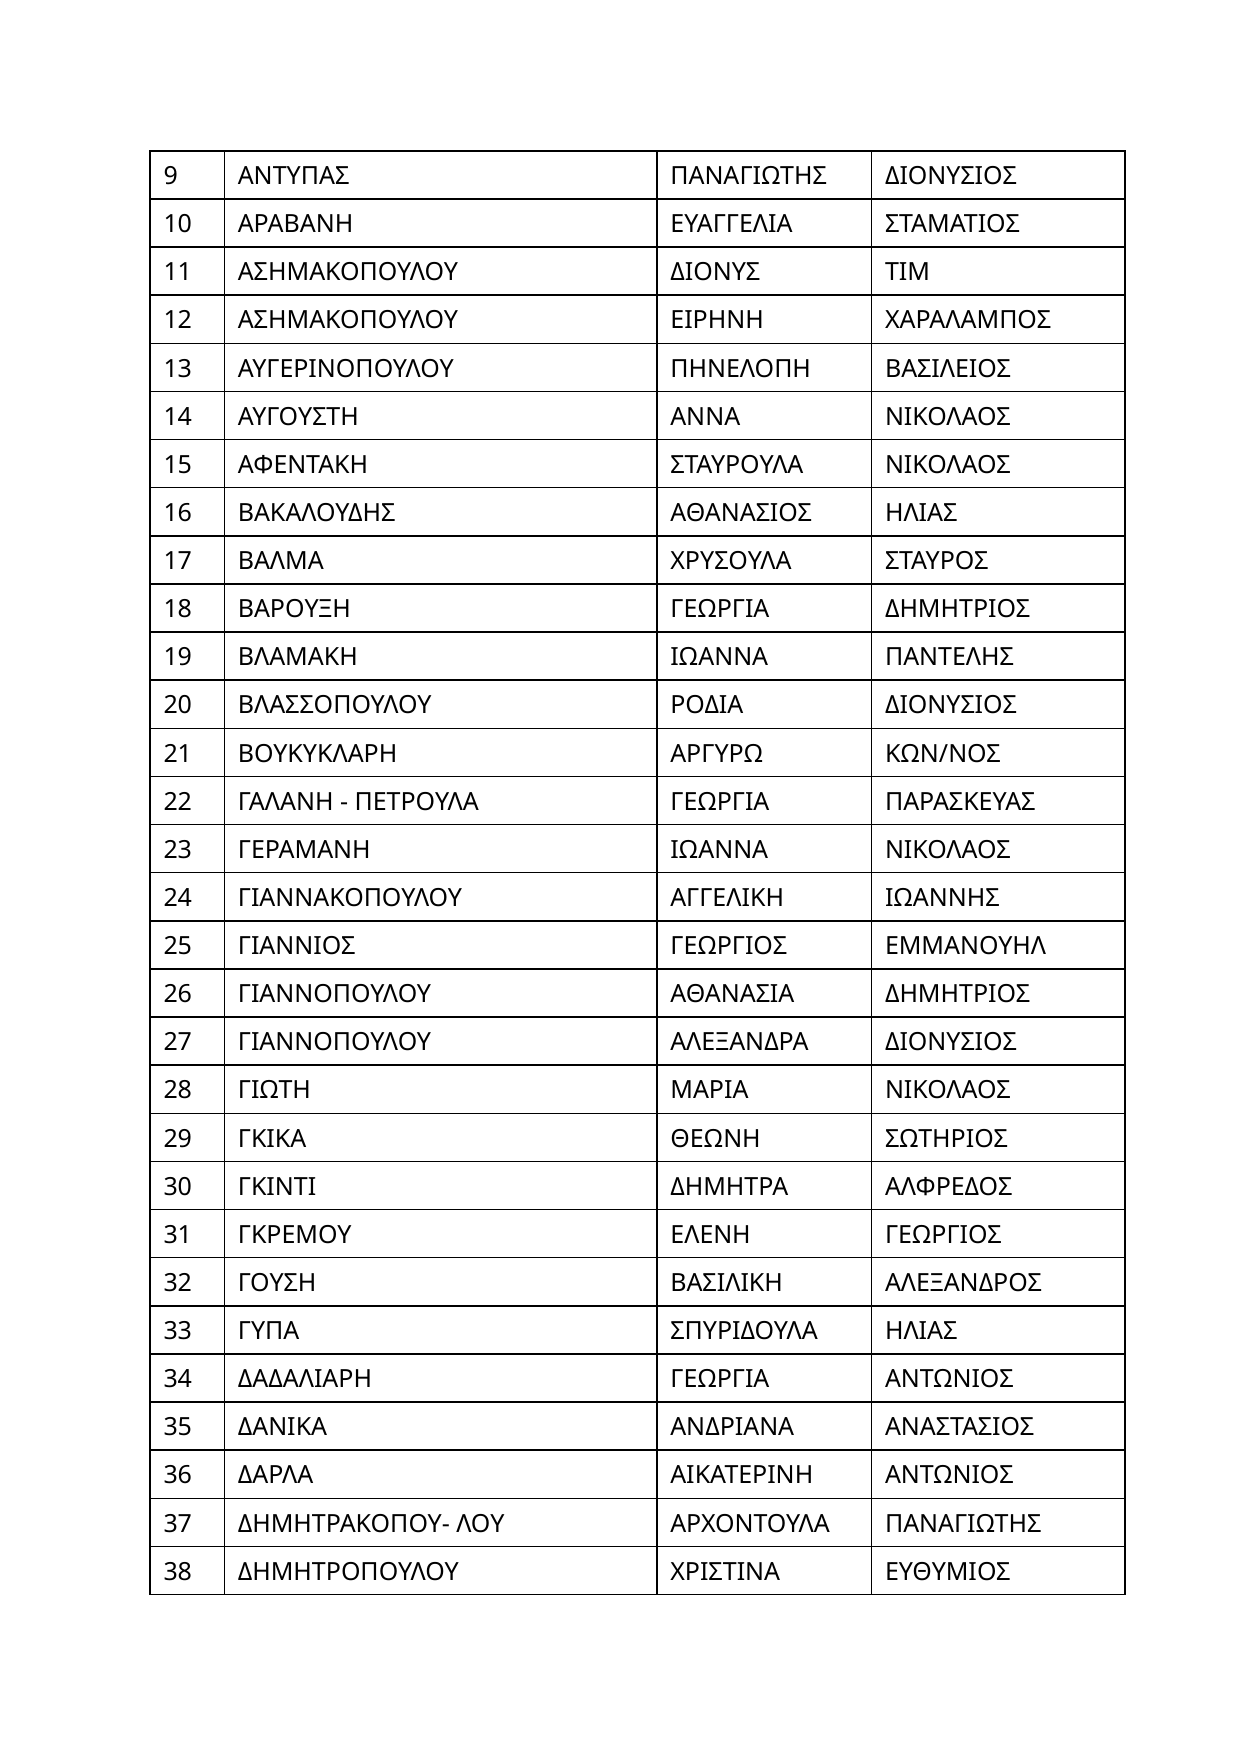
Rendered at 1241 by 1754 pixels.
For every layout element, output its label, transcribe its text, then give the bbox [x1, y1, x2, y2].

table_cell ΒΑΚΑΛΟΥΔΗΣ [225, 488, 656, 535]
table_cell ΒΑΡΟΥΞΗ [225, 585, 656, 631]
table_cell ΣΤΑΥΡΟΥΛΑ [658, 440, 871, 487]
table_cell 31 [151, 1210, 224, 1257]
table_cell 35 [151, 1403, 224, 1449]
table_cell ΕΥΘΥΜΙΟΣ [872, 1547, 1124, 1594]
table_cell ΧΑΡΑΛΑΜΠΟΣ [872, 296, 1124, 342]
table_cell ΓΙΩΤΗ [225, 1066, 656, 1112]
table_cell ΓΕΡΑΜΑΝΗ [225, 825, 656, 872]
table_cell ΓΙΑΝΝΟΠΟΥΛΟΥ [225, 1018, 656, 1064]
table_cell ΓΙΑΝΝΙΟΣ [225, 922, 656, 968]
table_cell ΔΗΜΗΤΡΙΟΣ [872, 970, 1124, 1016]
table_cell ΗΛΙΑΣ [872, 488, 1124, 535]
table_cell ΔΙΟΝΥΣΙΟΣ [872, 681, 1124, 727]
table_cell 29 [151, 1114, 224, 1161]
table_cell ΑΡΧΟΝΤΟΥΛΑ [658, 1499, 871, 1546]
table_cell ΑΣΗΜΑΚΟΠΟΥΛΟΥ [225, 248, 656, 294]
table_cell ΗΛΙΑΣ [872, 1307, 1124, 1353]
table_cell ΠΑΡΑΣΚΕΥΑΣ [872, 777, 1124, 824]
table_cell 12 [151, 296, 224, 342]
table_cell ΓΑΛΑΝΗ - ΠΕΤΡΟΥΛΑ [225, 777, 656, 824]
table_cell ΔΑΡΛΑ [225, 1451, 656, 1497]
table_cell ΑΝΤΥΠΑΣ [225, 152, 656, 198]
table_cell 34 [151, 1355, 224, 1401]
table_cell ΙΩΑΝΝΑ [658, 633, 871, 679]
table_cell ΔΗΜΗΤΡΟΠΟΥΛΟΥ [225, 1547, 656, 1594]
table_cell ΒΛΑΜΑΚΗ [225, 633, 656, 679]
table_cell ΣΩΤΗΡΙΟΣ [872, 1114, 1124, 1161]
table_cell ΓΙΑΝΝΑΚΟΠΟΥΛΟΥ [225, 873, 656, 920]
table_cell ΑΡΓΥΡΩ [658, 729, 871, 776]
table_cell ΑΝΤΩΝΙΟΣ [872, 1355, 1124, 1401]
table_cell ΠΗΝΕΛΟΠΗ [658, 344, 871, 391]
table_cell 25 [151, 922, 224, 968]
table_cell 27 [151, 1018, 224, 1064]
table_cell 36 [151, 1451, 224, 1497]
table_cell ΔΙΟΝΥΣΙΟΣ [872, 152, 1124, 198]
table_cell 32 [151, 1258, 224, 1305]
table_cell 21 [151, 729, 224, 776]
table_cell ΓΕΩΡΓΙΑ [658, 585, 871, 631]
table_cell ΑΝΑΣΤΑΣΙΟΣ [872, 1403, 1124, 1449]
table_cell 30 [151, 1162, 224, 1209]
table_cell ΔΗΜΗΤΡΑΚΟΠΟΥ- ΛΟΥ [225, 1499, 656, 1546]
table_cell 11 [151, 248, 224, 294]
table_cell ΓΥΠΑ [225, 1307, 656, 1353]
table_cell ΣΠΥΡΙΔΟΥΛΑ [658, 1307, 871, 1353]
table_cell ΑΥΓΕΡΙΝΟΠΟΥΛΟΥ [225, 344, 656, 391]
table_cell ΓΕΩΡΓΙΑ [658, 1355, 871, 1401]
table_cell ΑΛΦΡΕΔΟΣ [872, 1162, 1124, 1209]
table_cell ΝΙΚΟΛΑΟΣ [872, 1066, 1124, 1112]
table_cell 33 [151, 1307, 224, 1353]
table_cell ΒΟΥΚΥΚΛΑΡΗ [225, 729, 656, 776]
table_cell 22 [151, 777, 224, 824]
table_cell 16 [151, 488, 224, 535]
table_cell ΔΗΜΗΤΡΙΟΣ [872, 585, 1124, 631]
table_cell ΕΙΡΗΝΗ [658, 296, 871, 342]
table_cell 14 [151, 392, 224, 439]
table_cell ΑΙΚΑΤΕΡΙΝΗ [658, 1451, 871, 1497]
table_cell 26 [151, 970, 224, 1016]
table_cell ΒΛΑΣΣΟΠΟΥΛΟΥ [225, 681, 656, 727]
table_cell ΓΚΡΕΜΟΥ [225, 1210, 656, 1257]
table_cell ΑΝΔΡΙΑΝΑ [658, 1403, 871, 1449]
table_cell ΑΛΕΞΑΝΔΡΑ [658, 1018, 871, 1064]
table_cell ΑΦΕΝΤΑΚΗ [225, 440, 656, 487]
table_cell ΠΑΝΑΓΙΩΤΗΣ [658, 152, 871, 198]
table_cell ΑΡΑΒΑΝΗ [225, 200, 656, 246]
table_cell 23 [151, 825, 224, 872]
table_cell ΓΕΩΡΓΙΟΣ [872, 1210, 1124, 1257]
table_cell ΓΙΑΝΝΟΠΟΥΛΟΥ [225, 970, 656, 1016]
table_cell ΓΕΩΡΓΙΟΣ [658, 922, 871, 968]
table_cell ΝΙΚΟΛΑΟΣ [872, 392, 1124, 439]
table_cell ΣΤΑΥΡΟΣ [872, 537, 1124, 583]
table_cell 17 [151, 537, 224, 583]
table_cell ΜΑΡΙΑ [658, 1066, 871, 1112]
table_cell ΓΚΙΝΤΙ [225, 1162, 656, 1209]
table_cell ΧΡΥΣΟΥΛΑ [658, 537, 871, 583]
table_cell 15 [151, 440, 224, 487]
table_cell ΑΘΑΝΑΣΙΟΣ [658, 488, 871, 535]
table_cell ΔΗΜΗΤΡΑ [658, 1162, 871, 1209]
table_cell ΔΙΟΝΥΣΙΟΣ [872, 1018, 1124, 1064]
table_cell ΣΤΑΜΑΤΙΟΣ [872, 200, 1124, 246]
table_cell ΑΛΕΞΑΝΔΡΟΣ [872, 1258, 1124, 1305]
table_cell ΓΟΥΣΗ [225, 1258, 656, 1305]
table_cell ΡΟΔΙΑ [658, 681, 871, 727]
table_cell 37 [151, 1499, 224, 1546]
table_cell 28 [151, 1066, 224, 1112]
table_cell ΑΥΓΟΥΣΤΗ [225, 392, 656, 439]
table_cell ΑΝΝΑ [658, 392, 871, 439]
table_cell ΧΡΙΣΤΙΝΑ [658, 1547, 871, 1594]
table_cell 19 [151, 633, 224, 679]
table_cell ΑΘΑΝΑΣΙΑ [658, 970, 871, 1016]
table_cell ΚΩΝ/ΝΟΣ [872, 729, 1124, 776]
table_cell 24 [151, 873, 224, 920]
table_cell ΔΑΔΑΛΙΑΡΗ [225, 1355, 656, 1401]
table_cell ΕΜΜΑΝΟΥΗΛ [872, 922, 1124, 968]
table_cell 18 [151, 585, 224, 631]
table_cell ΒΑΛΜΑ [225, 537, 656, 583]
table_cell ΔΑΝΙΚΑ [225, 1403, 656, 1449]
table_cell ΒΑΣΙΛΙΚΗ [658, 1258, 871, 1305]
table_cell 9 [151, 152, 224, 198]
table_cell ΑΣΗΜΑΚΟΠΟΥΛΟΥ [225, 296, 656, 342]
table_cell 38 [151, 1547, 224, 1594]
table_cell 10 [151, 200, 224, 246]
table_cell ΑΓΓΕΛΙΚΗ [658, 873, 871, 920]
table_cell ΕΥΑΓΓΕΛΙΑ [658, 200, 871, 246]
table_cell ΙΩΑΝΝΑ [658, 825, 871, 872]
table_cell ΕΛΕΝΗ [658, 1210, 871, 1257]
table_cell ΒΑΣΙΛΕΙΟΣ [872, 344, 1124, 391]
table_cell ΝΙΚΟΛΑΟΣ [872, 440, 1124, 487]
table_cell ΓΕΩΡΓΙΑ [658, 777, 871, 824]
table_cell ΓΚΙΚΑ [225, 1114, 656, 1161]
table_cell ΠΑΝΑΓΙΩΤΗΣ [872, 1499, 1124, 1546]
table_cell ΝΙΚΟΛΑΟΣ [872, 825, 1124, 872]
table_cell ΔΙΟΝΥΣ [658, 248, 871, 294]
table_cell ΠΑΝΤΕΛΗΣ [872, 633, 1124, 679]
table_cell 13 [151, 344, 224, 391]
table_cell ΤΙΜ [872, 248, 1124, 294]
table_cell ΘΕΩΝΗ [658, 1114, 871, 1161]
table_cell ΑΝΤΩΝΙΟΣ [872, 1451, 1124, 1497]
table_cell 20 [151, 681, 224, 727]
table_cell ΙΩΑΝΝΗΣ [872, 873, 1124, 920]
